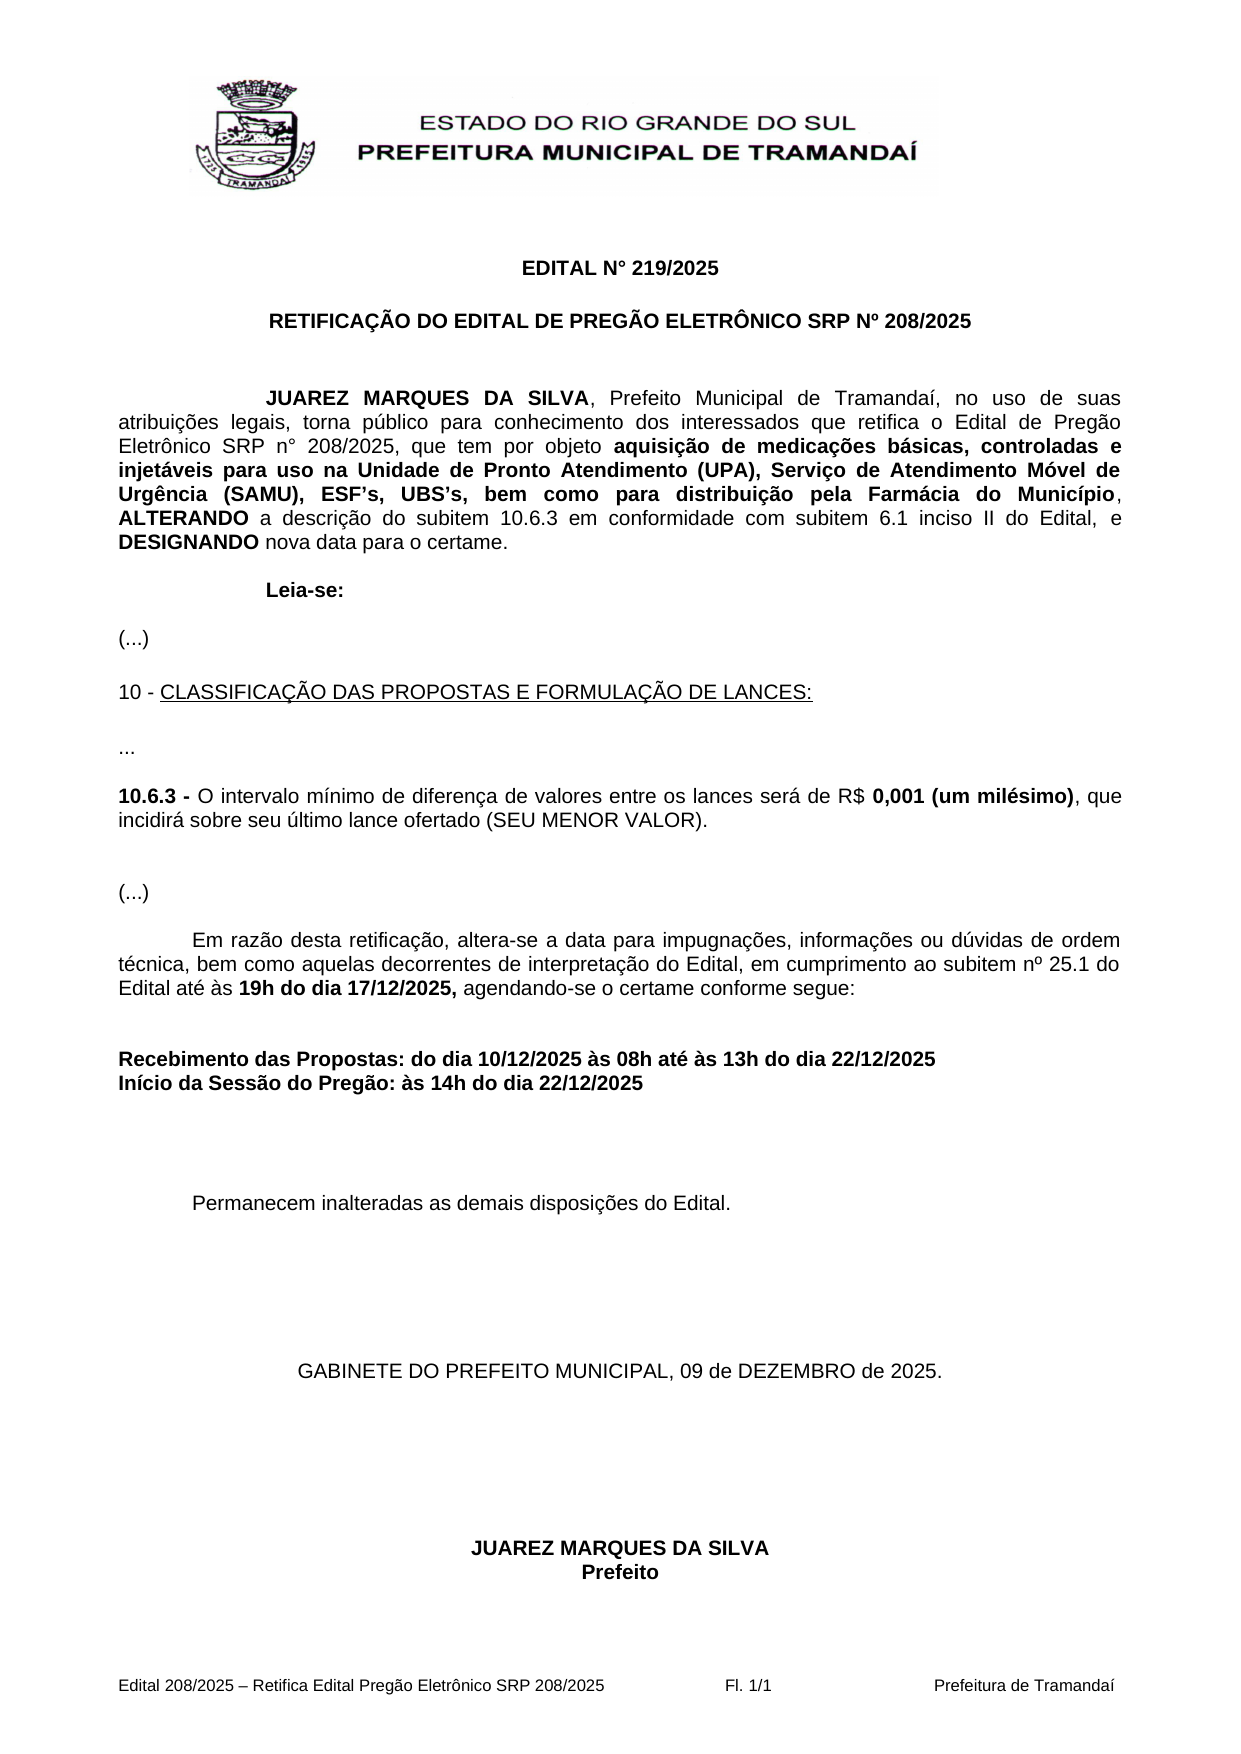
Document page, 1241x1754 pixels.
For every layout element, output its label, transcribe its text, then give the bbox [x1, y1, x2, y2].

text (...) [118, 879, 1122, 903]
text JUAREZ MARQUES DA SILVA [118, 1536, 1122, 1560]
text 10.6.3 - O intervalo mínimo de diferença de valores entre os lances será de R$ 0,001 (um milésimo), que incidirá sobre seu último lance ofertado (SEU MENOR VALOR). [118, 784, 1122, 832]
text Prefeito [118, 1560, 1122, 1584]
text Início da Sessão do Pregão: às 14h do dia 22/12/2025 [118, 1071, 1122, 1095]
text EDITAL N° 219/2025 [118, 256, 1122, 280]
text RETIFICAÇÃO DO EDITAL DE PREGÃO ELETRÔNICO SRP Nº 208/2025 [118, 309, 1122, 333]
text JUAREZ MARQUES DA SILVA, Prefeito Municipal de Tramandaí, no uso de suas atribuições legais, torna público para conhecimento dos interessados que retifica o Edital de Pregão Eletrônico SRP n° 208/2025, que tem por objeto aquisição de medicações básicas, controladas e injetáveis para uso na Unidade de Pronto Atendimento (UPA), Serviço de Atendimento Móvel de Urgência (SAMU), ESF’s, UBS’s, bem como para distribuição pela Farmácia do Município, ALTERANDO a descrição do subitem 10.6.3 em conformidade com subitem 6.1 inciso II do Edital, e DESIGNANDO nova data para o certame. [118, 386, 1122, 554]
text GABINETE DO PREFEITO MUNICIPAL, 09 de DEZEMBRO de 2025. [118, 1359, 1122, 1383]
text 10 - CLASSIFICAÇÃO DAS PROPOSTAS E FORMULAÇÃO DE LANCES: [118, 680, 1122, 704]
text (...) [118, 626, 1122, 649]
text Em razão desta retificação, altera-se a data para impugnações, informações ou dúvidas de ordem técnica, bem como aquelas decorrentes de interpretação do Edital, em cumprimento ao subitem nº 25.1 do Edital até às 19h do dia 17/12/2025, agendando-se o certame conforme segue: [118, 927, 1122, 999]
picture [189, 76, 939, 197]
text ... [118, 734, 1122, 758]
text Recebimento das Propostas: do dia 10/12/2025 às 08h até às 13h do dia 22/12/2025 [118, 1047, 1122, 1071]
text Leia-se: [118, 578, 1122, 602]
text Permanecem inalteradas as demais disposições do Edital. [118, 1191, 1122, 1215]
